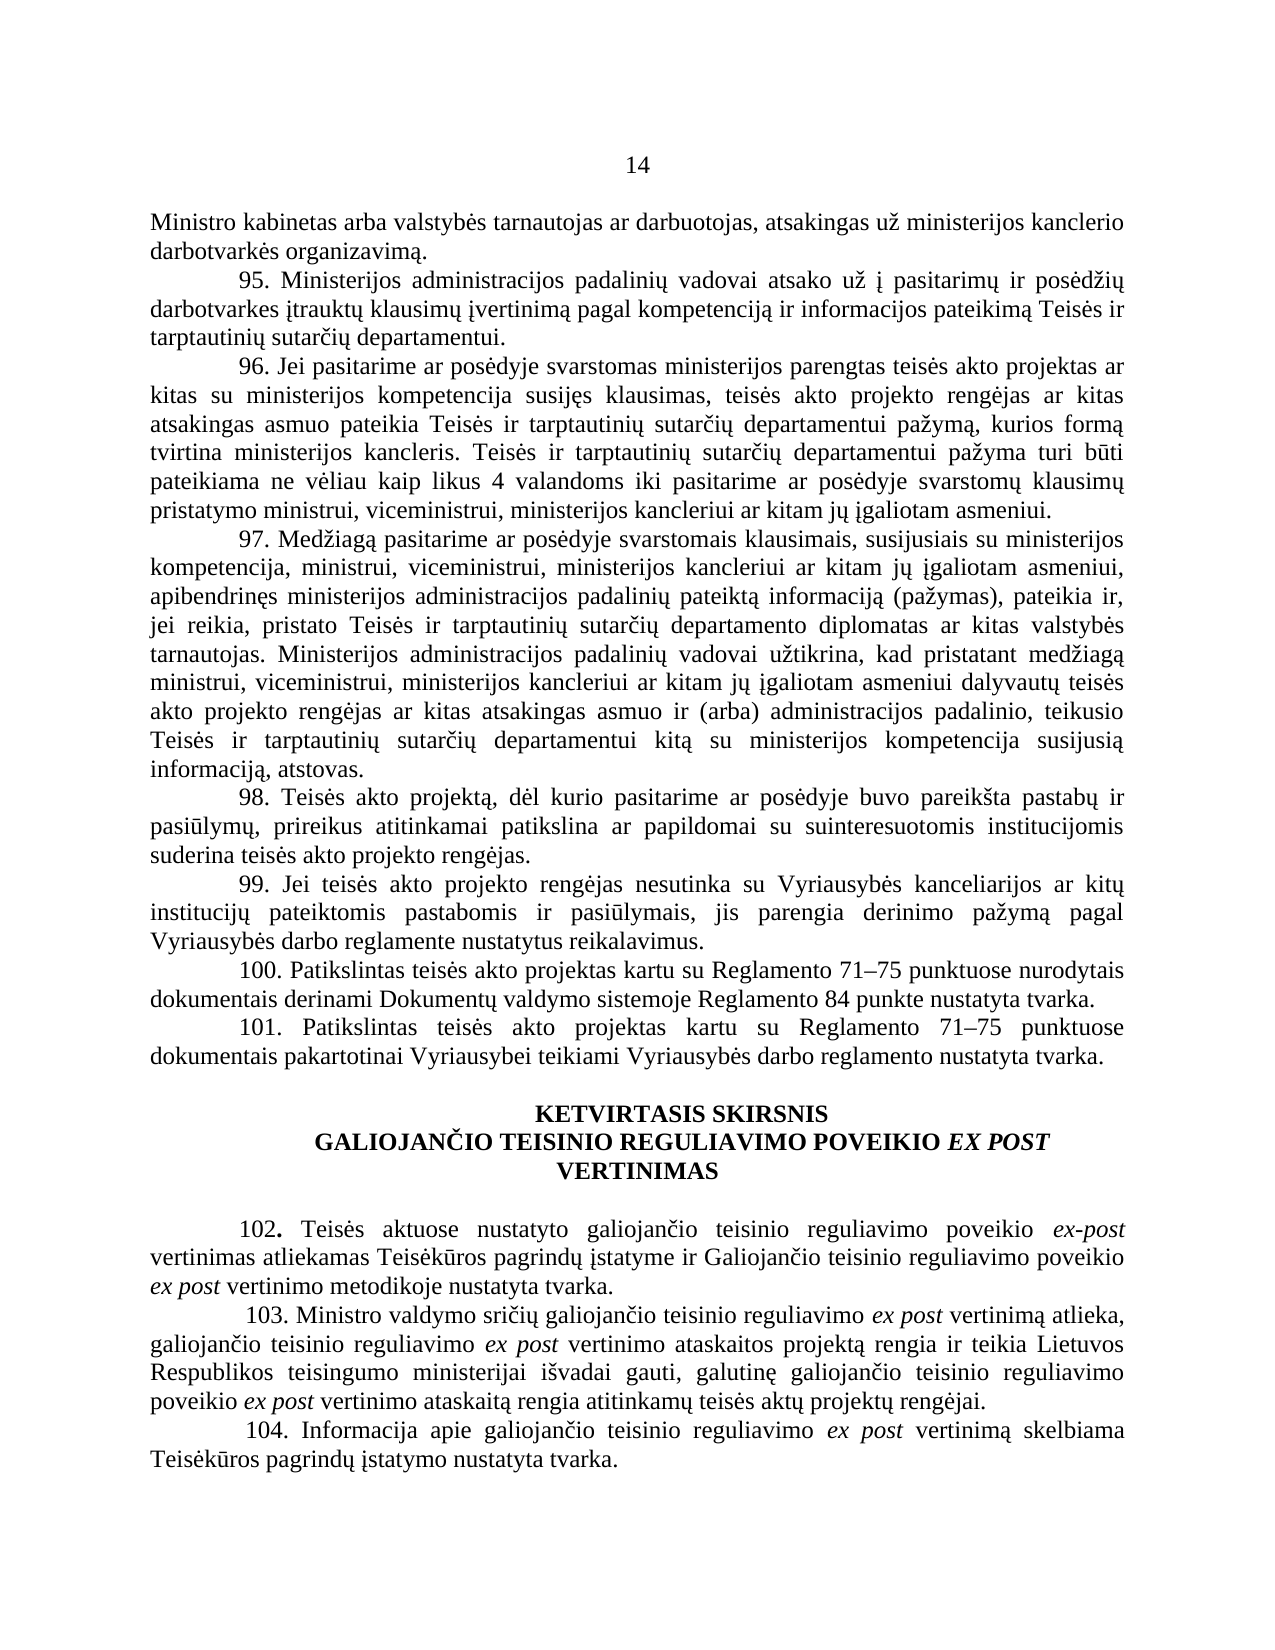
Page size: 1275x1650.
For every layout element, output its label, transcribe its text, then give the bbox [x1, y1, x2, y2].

text 97. Medžiagą pasitarime ar posėdyje svarstomais klausimais, susijusiais su ministerijos kompetencija, ministrui, viceministrui, ministerijos kancleriui ar kitam jų įgaliotam asmeniui, apibendrinęs ministerijos administracijos padalinių pateiktą informaciją (pažymas), pateikia ir, jei reikia, pristato Teisės ir tarptautinių sutarčių departamento diplomatas ar kitas valstybės tarnautojas. Ministerijos administracijos padalinių vadovai užtikrina, kad pristatant medžiagą ministrui, viceministrui, ministerijos kancleriui ar kitam jų įgaliotam asmeniui dalyvautų teisės akto projekto rengėjas ar kitas atsakingas asmuo ir (arba) administracijos padalinio, teikusio Teisės ir tarptautinių sutarčių departamentui kitą su ministerijos kompetencija susijusią informaciją, atstovas. [150, 524, 1125, 782]
text KETVIRTASIS SKIRSNIS [150, 1099, 1125, 1127]
text 104. Informacija apie galiojančio teisinio reguliavimo ex post vertinimą skelbiama Teisėkūros pagrindų įstatymo nustatyta tvarka. [150, 1415, 1125, 1472]
text 98. Teisės akto projektą, dėl kurio pasitarime ar posėdyje buvo pareikšta pastabų ir pasiūlymų, prireikus atitinkamai patikslina ar papildomai su suinteresuotomis institucijomis suderina teisės akto projekto rengėjas. [150, 782, 1125, 869]
text 96. Jei pasitarime ar posėdyje svarstomas ministerijos parengtas teisės akto projektas ar kitas su ministerijos kompetencija susijęs klausimas, teisės akto projekto rengėjas ar kitas atsakingas asmuo pateikia Teisės ir tarptautinių sutarčių departamentui pažymą, kurios formą tvirtina ministerijos kancleris. Teisės ir tarptautinių sutarčių departamentui pažyma turi būti pateikiama ne vėliau kaip likus 4 valandoms iki pasitarime ar posėdyje svarstomų klausimų pristatymo ministrui, viceministrui, ministerijos kancleriui ar kitam jų įgaliotam asmeniui. [150, 351, 1125, 524]
text 99. Jei teisės akto projekto rengėjas nesutinka su Vyriausybės kanceliarijos ar kitų institucijų pateiktomis pastabomis ir pasiūlymais, jis parengia derinimo pažymą pagal Vyriausybės darbo reglamente nustatytus reikalavimus. [150, 869, 1125, 955]
text Ministro kabinetas arba valstybės tarnautojas ar darbuotojas, atsakingas už ministerijos kanclerio darbotvarkės organizavimą. [150, 207, 1125, 265]
text 102. Teisės aktuose nustatyto galiojančio teisinio reguliavimo poveikio ex-post vertinimas atliekamas Teisėkūros pagrindų įstatyme ir Galiojančio teisinio reguliavimo poveikio ex post vertinimo metodikoje nustatyta tvarka. [150, 1214, 1125, 1300]
text 101. Patikslintas teisės akto projektas kartu su Reglamento 71–75 punktuose dokumentais pakartotinai Vyriausybei teikiami Vyriausybės darbo reglamento nustatyta tvarka. [150, 1012, 1125, 1070]
text 100. Patikslintas teisės akto projektas kartu su Reglamento 71–75 punktuose nurodytais dokumentais derinami Dokumentų valdymo sistemoje Reglamento 84 punkte nustatyta tvarka. [150, 955, 1125, 1012]
text 95. Ministerijos administracijos padalinių vadovai atsako už į pasitarimų ir posėdžių darbotvarkes įtrauktų klausimų įvertinimą pagal kompetenciją ir informacijos pateikimą Teisės ir tarptautinių sutarčių departamentui. [150, 265, 1125, 351]
text 103. Ministro valdymo sričių galiojančio teisinio reguliavimo ex post vertinimą atlieka, galiojančio teisinio reguliavimo ex post vertinimo ataskaitos projektą rengia ir teikia Lietuvos Respublikos teisingumo ministerijai išvadai gauti, galutinę galiojančio teisinio reguliavimo poveikio ex post vertinimo ataskaitą rengia atitinkamų teisės aktų projektų rengėjai. [150, 1300, 1125, 1415]
text GALIOJANČIO TEISINIO REGULIAVIMO POVEIKIO EX POST VERTINIMAS [150, 1127, 1125, 1185]
